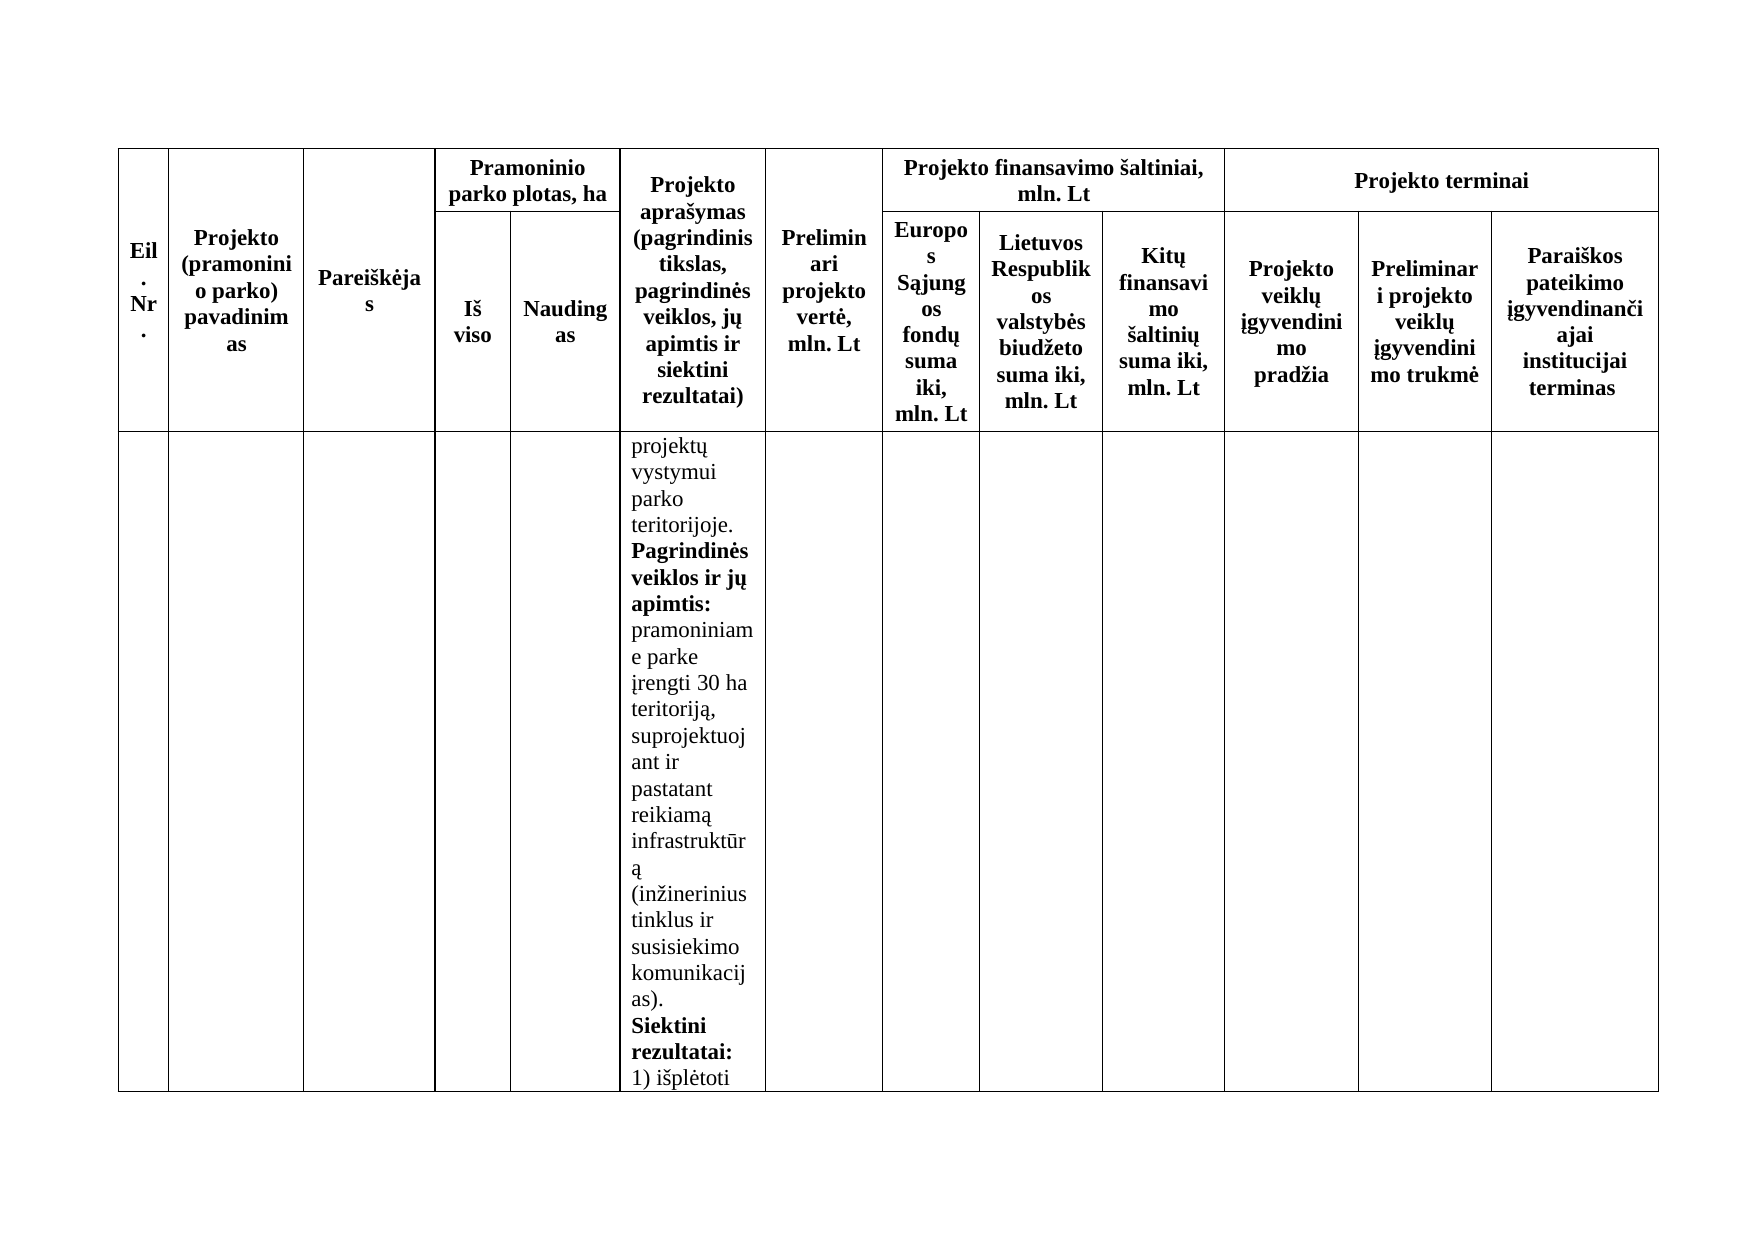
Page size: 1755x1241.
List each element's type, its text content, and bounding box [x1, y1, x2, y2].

table_cell Paraiškos pateikimo įgyvendinančiajai institucijai terminas [1492, 212, 1658, 431]
table_cell Europos Sąjungos fondų suma iki, mln. Lt [883, 212, 979, 431]
table_header Pramoninio parko plotas, ha [436, 149, 619, 211]
table_cell [766, 432, 882, 1091]
table_cell Lietuvos Respublikos valstybės biudžeto suma iki, mln. Lt [980, 212, 1102, 431]
table_cell [1359, 432, 1491, 1091]
table_cell [169, 432, 303, 1091]
table_cell [883, 432, 979, 1091]
table_header Eil. Nr. [119, 149, 168, 431]
table_header Projekto terminai [1225, 149, 1658, 211]
table_cell [511, 432, 619, 1091]
table_cell Kitų finansavimo šaltinių suma iki, mln. Lt [1103, 212, 1224, 431]
table_header Projekto (pramoninio parko) pavadinimas [169, 149, 303, 431]
table_header Preliminari projekto vertė, mln. Lt [766, 149, 882, 431]
table_header Projekto finansavimo šaltiniai, mln. Lt [883, 149, 1224, 211]
table_cell Preliminari projekto veiklų įgyvendinimo trukmė [1359, 212, 1491, 431]
table_cell Iš viso [436, 212, 510, 431]
table_cell [1225, 432, 1358, 1091]
table_cell - [1103, 432, 1224, 1091]
table_header Pareiškėjas [304, 149, 434, 431]
table_cell [304, 432, 434, 1091]
table_cell - [980, 432, 1102, 1091]
table_cell projektų vystymui parko teritorijoje. Pagrindinės veiklos ir jų apimtis: pramoniniame parke įrengti 30 ha teritoriją, suprojektuojant ir pastatant reikiamą infrastruktūrą (inžinerinius tinklus ir susisiekimo komunikacijas). Siektini rezultatai: 1) išplėtoti [621, 432, 765, 1091]
table_cell [436, 432, 510, 1091]
table_cell Naudingas [511, 212, 619, 431]
table_cell [119, 432, 168, 1091]
table_cell Projekto veiklų įgyvendinimo pradžia [1225, 212, 1358, 431]
table_header Projekto aprašymas (pagrindinis tikslas, pagrindinės veiklos, jų apimtis ir siektini rezultatai) [621, 149, 765, 431]
table_cell [1492, 432, 1658, 1091]
